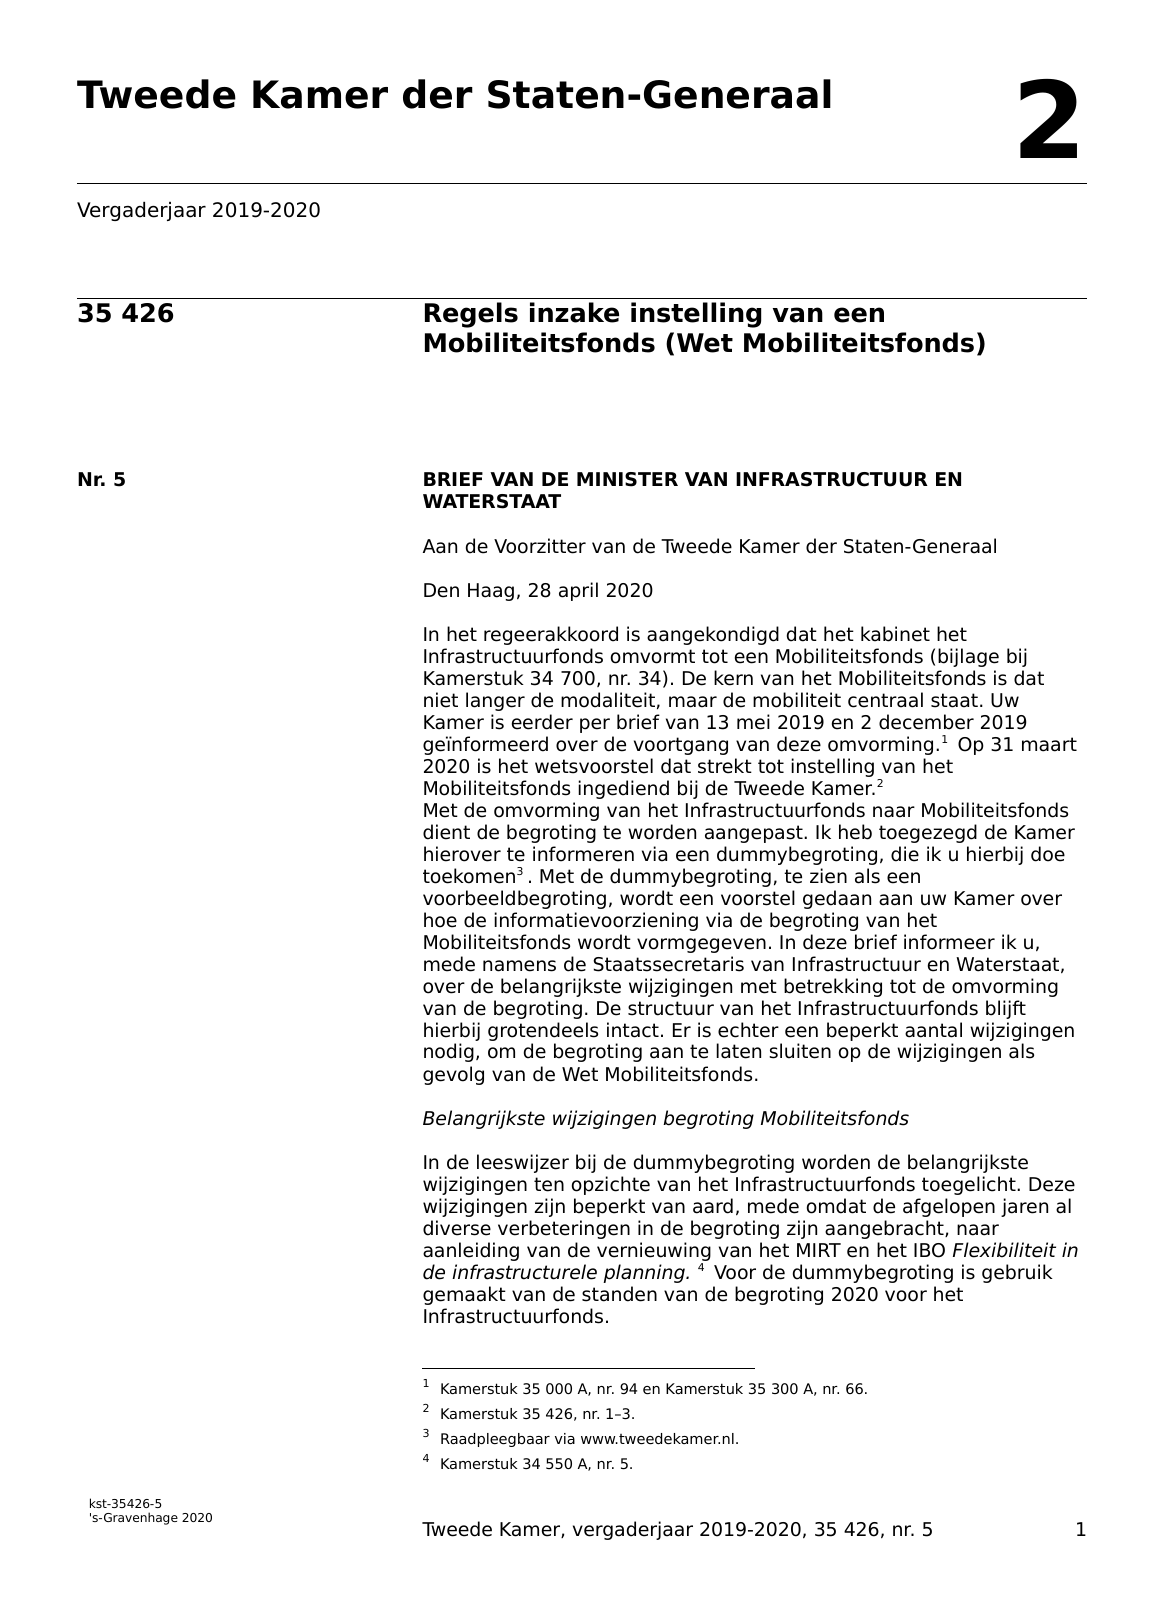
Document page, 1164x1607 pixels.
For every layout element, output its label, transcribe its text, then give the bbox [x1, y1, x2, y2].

text In het regeerakkoord is aangekondigd dat het kabinet het Infrastructuurfonds omvormt tot een Mobiliteitsfonds (bijlage bij Kamerstuk 34 700, nr. 34). De kern van het Mobiliteitsfonds is dat niet langer de modaliteit, maar de mobiliteit centraal staat. Uw Kamer is eerder per brief van 13 mei 2019 en 2 december 2019 geïnformeerd over de voortgang van deze omvorming. Op 31 maart 2020 is het wetsvoorstel dat strekt tot instelling van het Mobiliteitsfonds ingediend bij de Tweede Kamer. [422, 624, 1087, 800]
text Aan de Voorzitter van de Tweede Kamer der Staten-Generaal [422, 536, 1087, 557]
table_cell Vergaderjaar 2019-2020 [77, 184, 1087, 298]
text In de leeswijzer bij de dummybegroting worden de belangrijkste wijzigingen ten opzichte van het Infrastructuurfonds toegelicht. Deze wijzigingen zijn beperkt van aard, mede omdat de afgelopen jaren al diverse verbeteringen in de begroting zijn aangebracht, naar aanleiding van de vernieuwing van het MIRT en het IBO Flexibiliteit in de infrastructurele planning. Voor de dummybegroting is gebruik gemaakt van de standen van de begroting 2020 voor het Infrastructuurfonds. [422, 1152, 1087, 1328]
text Kamerstuk 35 426, nr. 1–3. [422, 1402, 1087, 1424]
text Den Haag, 28 april 2020 [422, 580, 1087, 602]
text Kamerstuk 34 550 A, nr. 5. [422, 1452, 1087, 1474]
text kst-35426-5 [88, 1497, 323, 1511]
subtitle 35 426 Regels inzake instelling van een Mobiliteitsfonds (Wet Mobiliteitsfonds) [77, 299, 1087, 358]
table_header 2 [886, 59, 1087, 183]
text Met de omvorming van het Infrastructuurfonds naar Mobiliteitsfonds dient de begroting te worden aangepast. Ik heb toegezegd de Kamer hierover te informeren via een dummybegroting, die ik u hierbij doe toekomen. Met de dummybegroting, te zien als een voorbeeldbegroting, wordt een voorstel gedaan aan uw Kamer over hoe de informatievoorziening via de begroting van het Mobiliteitsfonds wordt vormgegeven. In deze brief informeer ik u, mede namens de Staatssecretaris van Infrastructuur en Waterstaat, over de belangrijkste wijzigingen met betrekking tot de omvorming van de begroting. De structuur van het Infrastructuurfonds blijft hierbij grotendeels intact. Er is echter een beperkt aantal wijzigingen nodig, om de begroting aan te laten sluiten op de wijzigingen als gevolg van de Wet Mobiliteitsfonds. [422, 800, 1087, 1085]
table_header Tweede Kamer der Staten-Generaal [77, 59, 886, 183]
text Raadpleegbaar via www.tweedekamer.nl. [422, 1427, 1087, 1449]
text 's-Gravenhage 2020 [88, 1511, 323, 1525]
subtitle Belangrijkste wijzigingen begroting Mobiliteitsfonds [422, 1108, 1087, 1129]
subtitle Nr. 5 BRIEF VAN DE MINISTER VAN INFRASTRUCTUUR EN WATERSTAAT [77, 469, 1087, 513]
text Kamerstuk 35 000 A, nr. 94 en Kamerstuk 35 300 A, nr. 66. [422, 1377, 1087, 1399]
